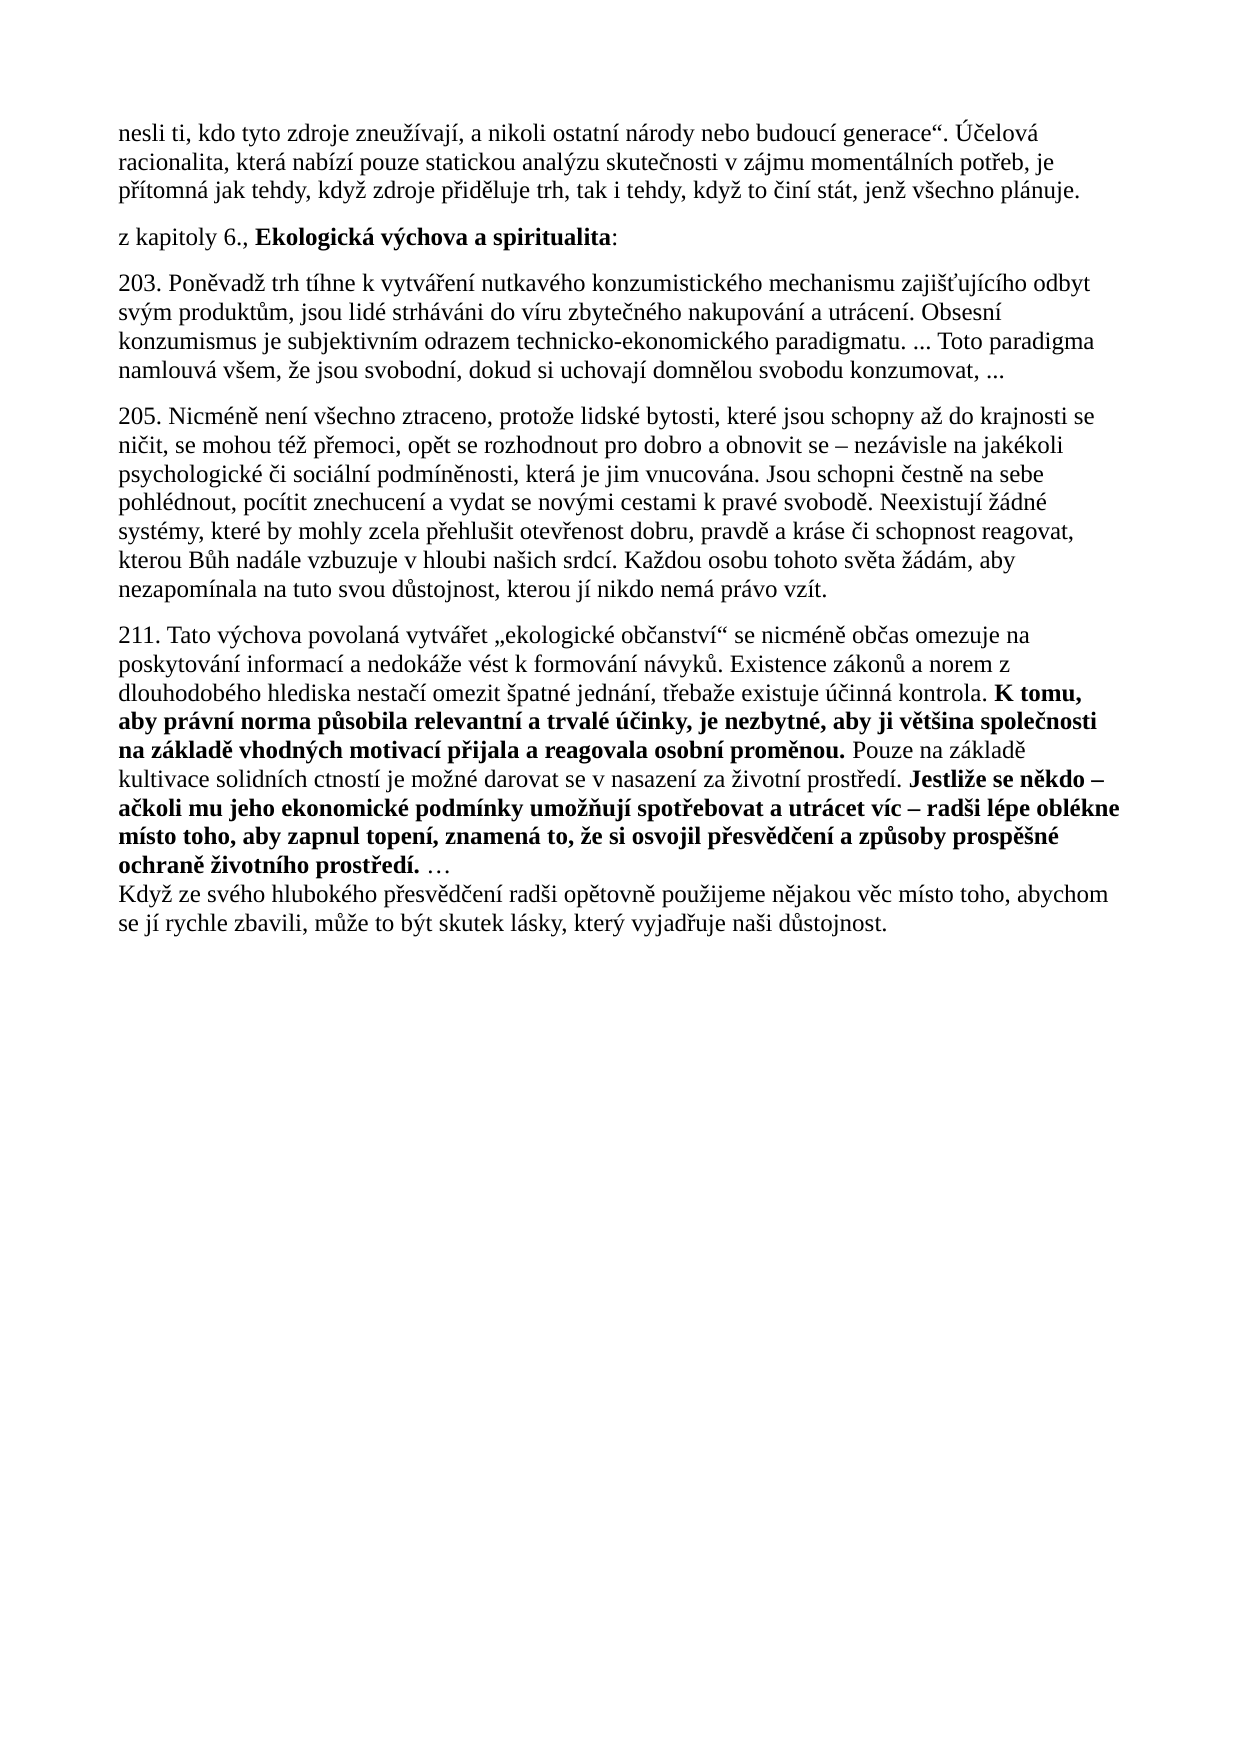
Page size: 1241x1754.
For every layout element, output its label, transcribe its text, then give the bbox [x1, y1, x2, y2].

text 211. Tato výchova povolaná vytvářet „ekologické občanství“ se nicméně občas omezuje na poskytování informací a ne­dokáže vést k formování návyků. Existence zákonů a norem z dlouhodobého hlediska nestačí omezit špatné jednání, třebaže existuje účinná kontrola. K tomu, aby právní nor­ma působila relevantní a trvalé účinky, je nezbytné, aby ji většina společnosti na základě vhodných motivací přijala a reagovala osobní proměnou. Pouze na základě kultivace solidních ctností je možné darovat se v nasazení za životní prostředí. Jestliže se někdo – ačkoli mu jeho ekonomické podmínky umožňují spotřebovat a utrácet víc – radši lépe oblékne místo toho, aby zapnul topení, znamená to, že si osvojil přesvědčení a způsoby prospěšné ochraně životní­ho prostředí. … Když ze svého hlubokého přesvědčení radši opětovně použijeme nějakou věc místo toho, abychom se jí rychle zbavili, může to být skutek lásky, který vyjadřuje naši důstojnost. [118, 620, 1122, 936]
text nesli ti, kdo tyto zdroje zneužívají, a nikoli ostatní národy nebo budoucí generace“. Účelová racionalita, která nabízí pouze statickou analýzu skutečnosti v zájmu momentálních potřeb, je přítomná jak tehdy, když zdroje přiděluje trh, tak i tehdy, když to činí stát, jenž všechno plánuje. [118, 118, 1122, 204]
text 205. Nicméně není všechno ztraceno, protože lidské bytosti, které jsou schopny až do krajnosti se ničit, se mohou též pře­moci, opět se rozhodnout pro dobro a obnovit se – nezávisle na jakékoli psychologické či sociální podmíněnosti, která je jim vnucována. Jsou schopni čestně na sebe pohlédnout, pocítit znechucení a vydat se novými cestami k pravé svobo­dě. Neexistují žádné systémy, které by mohly zcela přehlušit otevřenost dobru, pravdě a kráse či schopnost reagovat, kterou Bůh nadále vzbuzuje v hloubi našich srdcí. Každou osobu tohoto světa žádám, aby nezapomínala na tuto svou důstojnost, kterou jí nikdo nemá právo vzít. [118, 401, 1122, 602]
text z kapitoly 6., Ekologická výchova a spiritualita: [118, 222, 1122, 251]
text 203. Poněvadž trh tíhne k vytváření nutkavého kon­zumistického mechanismu zajišťujícího odbyt svým pro­duktům, jsou lidé strháváni do víru zbytečného nakupování a utrácení. Obsesní konzumismus je subjektivním odrazem technicko-ekonomického paradigmatu. ... Toto paradigma namlouvá všem, že jsou svobodní, dokud si uchovají domnělou svobodu konzumovat, ... [118, 268, 1122, 383]
